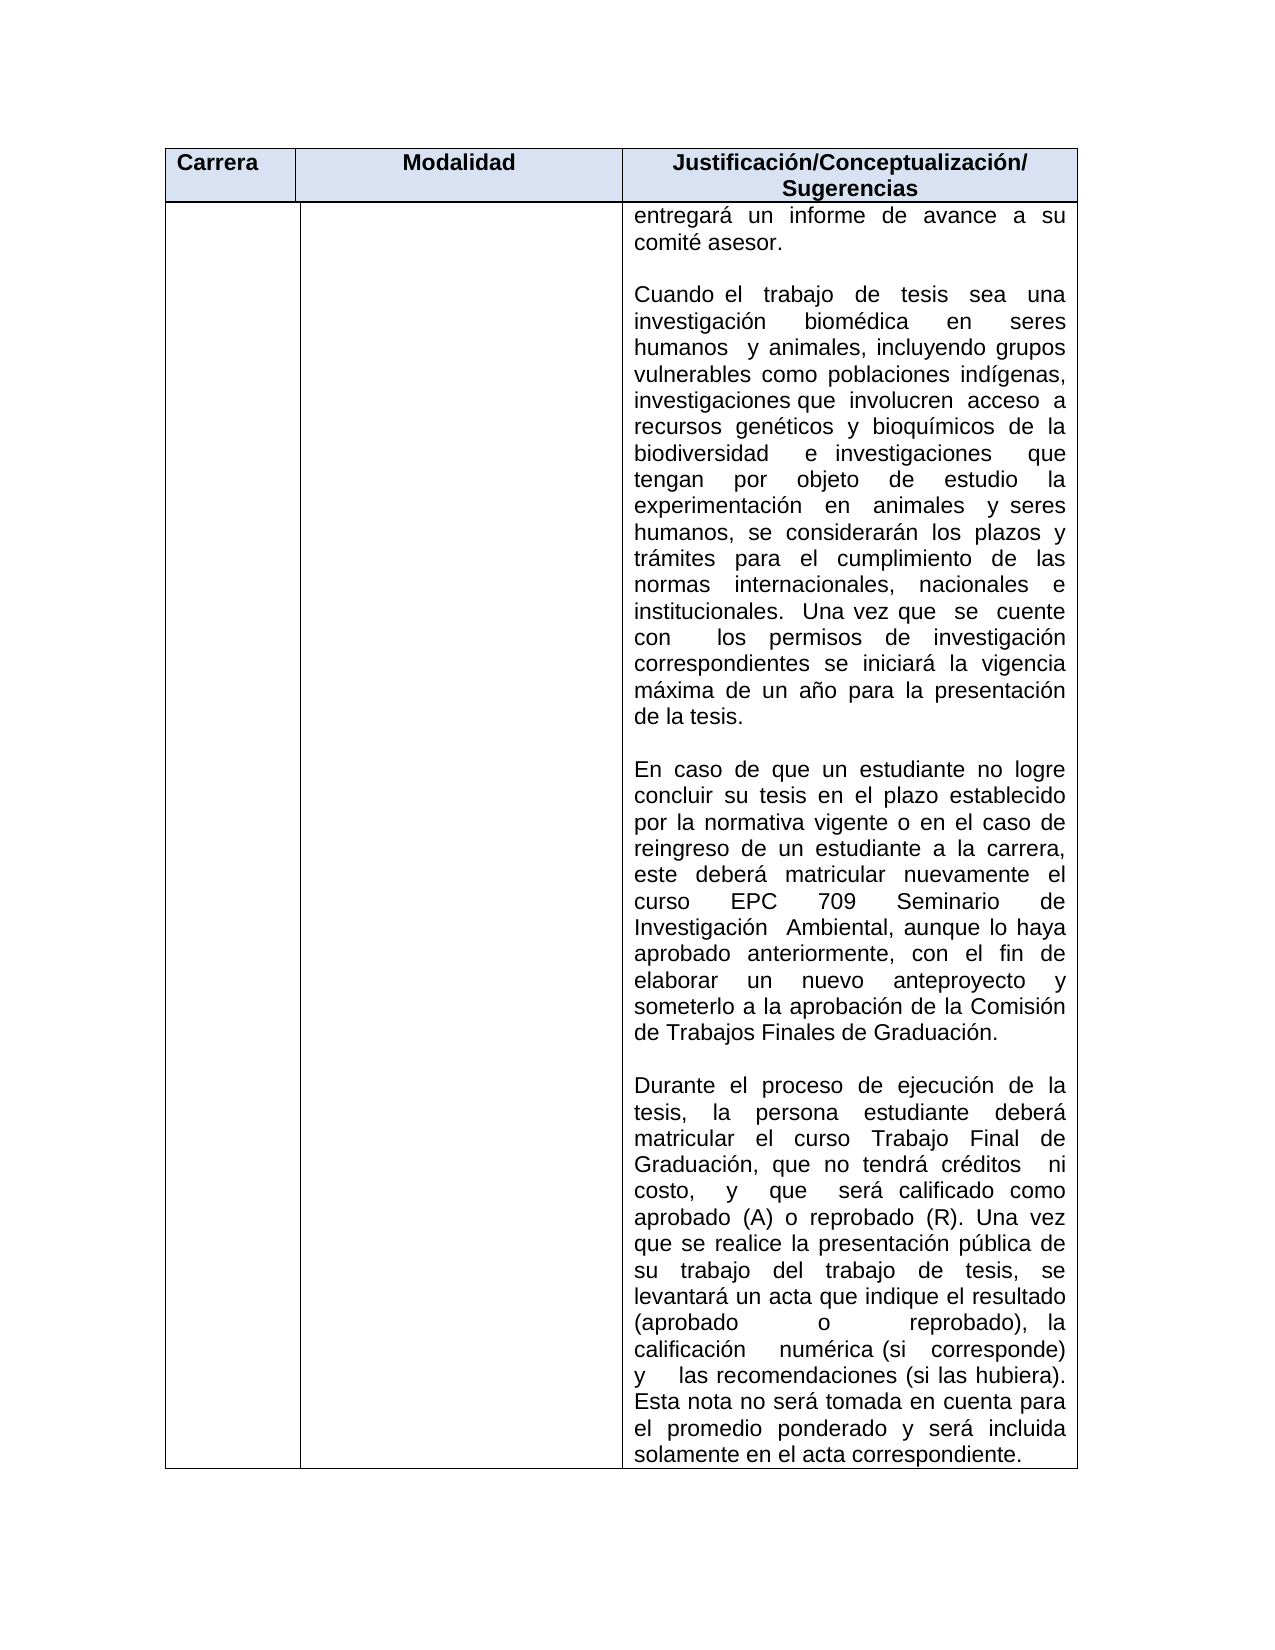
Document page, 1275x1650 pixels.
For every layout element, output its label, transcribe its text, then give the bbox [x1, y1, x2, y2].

table_cell [301, 203, 622, 1467]
table_cell [166, 203, 300, 1467]
table_header Justificación/Conceptualización/Sugerencias [623, 149, 1077, 201]
table_header Modalidad [296, 149, 622, 201]
table_header Carrera [166, 149, 295, 201]
